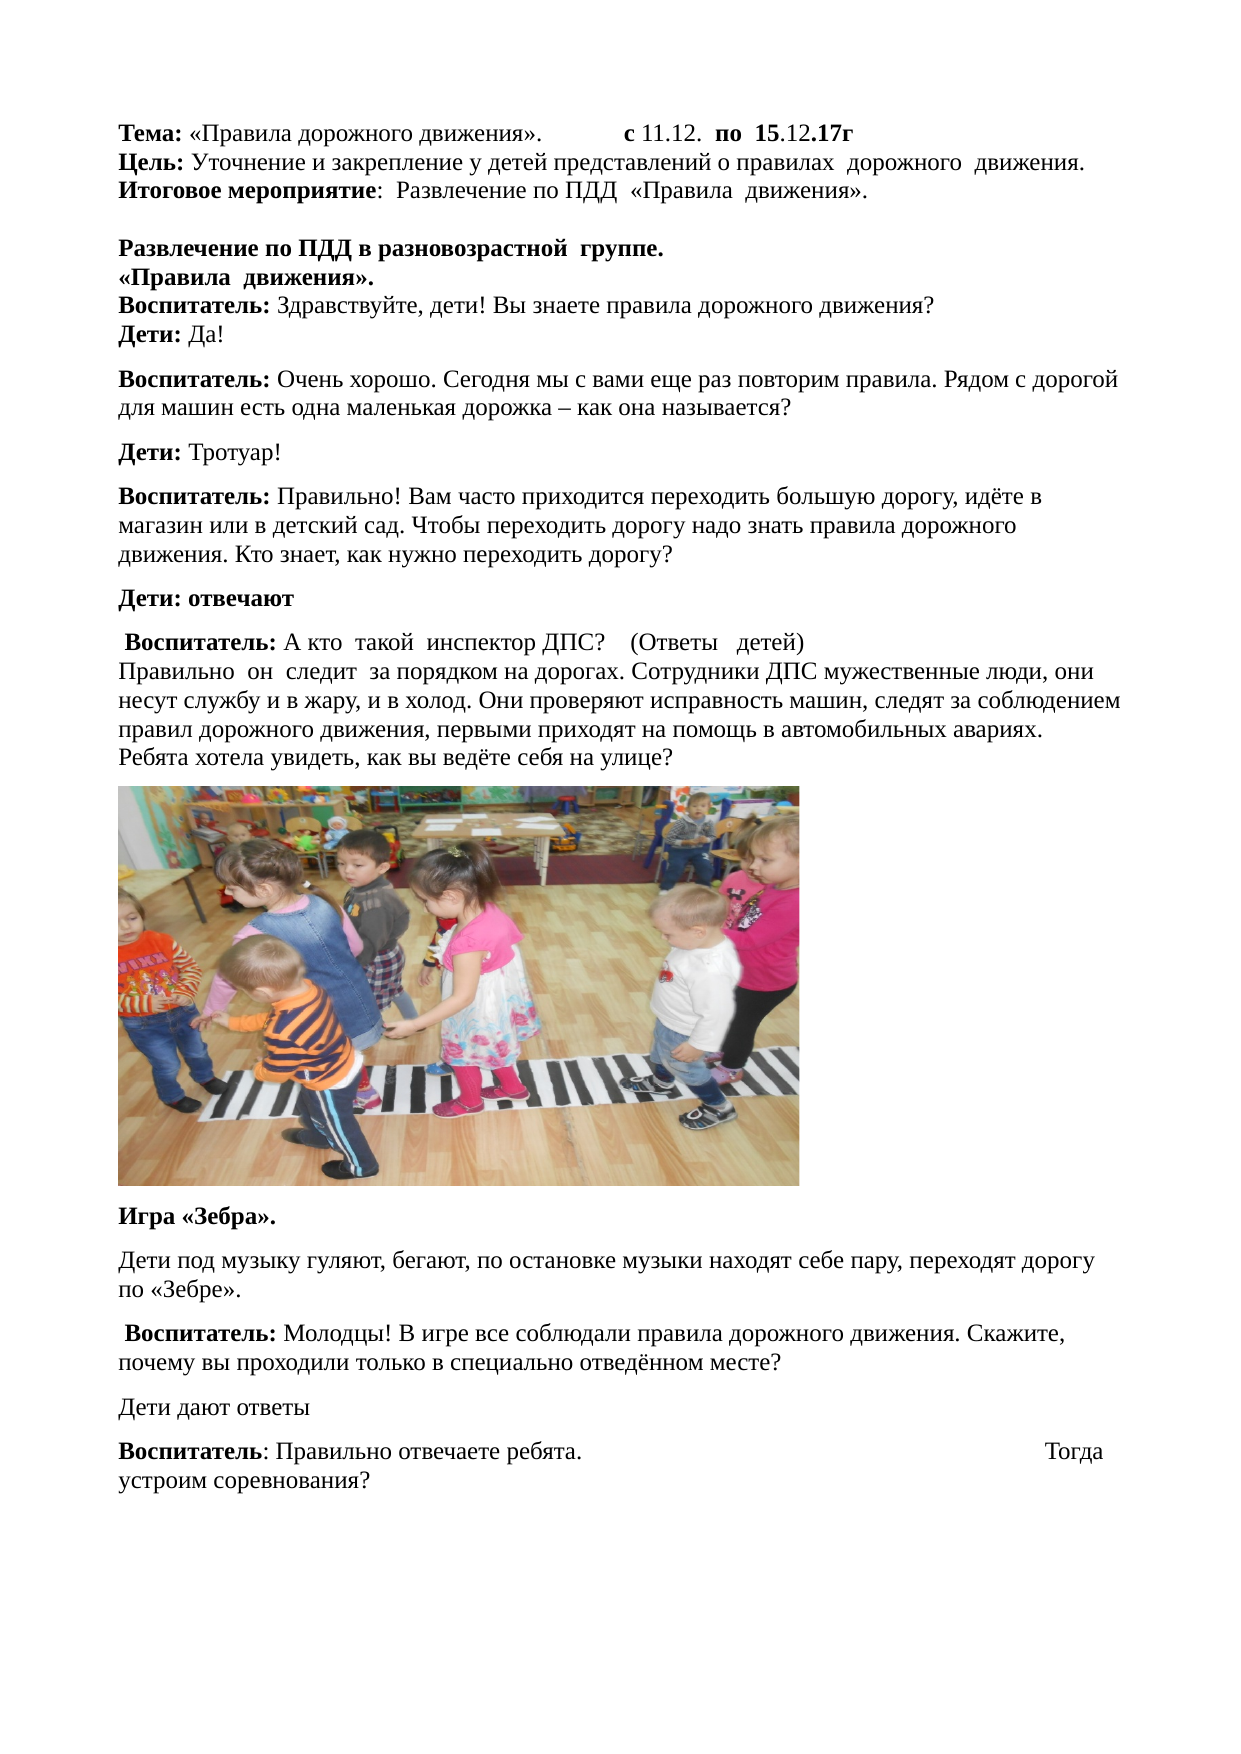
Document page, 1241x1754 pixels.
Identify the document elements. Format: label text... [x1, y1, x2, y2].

text Дети: отвечают [118, 583, 1122, 612]
text Воспитатель: Очень хорошо. Сегодня мы с вами еще раз повторим правила. Рядом с дорогой для машин есть одна маленькая дорожка – как она называется? [118, 364, 1122, 421]
text Дети: Да! [118, 319, 1122, 348]
text Воспитатель: Здравствуйте, дети! Вы знаете правила дорожного движения? [118, 291, 1122, 319]
text «Правила движения». [118, 262, 1122, 291]
text Дети под музыку гуляют, бегают, по остановке музыки находят себе пару, переходят дорогу по «Зебре». [118, 1245, 1122, 1303]
text Игра «Зебра». [118, 1201, 1122, 1230]
text Дети: Тротуар! [118, 437, 1122, 466]
text Воспитатель: Правильно! Вам часто приходится переходить большую дорогу, идёте в магазин или в детский сад. Чтобы переходить дорогу надо знать правила дорожного движения. Кто знает, как нужно переходить дорогу? [118, 481, 1122, 567]
text Воспитатель: Молодцы! В игре все соблюдали правила дорожного движения. Скажите, почему вы проходили только в специально отведённом месте? [118, 1318, 1122, 1376]
text Развлечение по ПДД в разновозрастной группе. [118, 233, 1122, 262]
text Воспитатель: А кто такой инспектор ДПС? (Ответы детей) Правильно он следит за порядком на дорогах. Сотрудники ДПС мужественные люди, они несут службу и в жару, и в холод. Они проверяют исправность машин, следят за соблюдением правил дорожного движения, первыми приходят на помощь в автомобильных авариях. Ребята хотела увидеть, как вы ведёте себя на улице? [118, 627, 1122, 771]
text Воспитатель: Правильно отвечаете ребята. Тогда устроим соревнования? [118, 1436, 1122, 1493]
picture [118, 786, 800, 1186]
text Цель: Уточнение и закрепление у детей представлений о правилах дорожного движения. Итоговое мероприятие: Развлечение по ПДД «Правила движения». [118, 147, 1122, 204]
text Тема: «Правила дорожного движения». с 11.12. по 15.12.17г [118, 118, 1122, 147]
text Дети дают ответы [118, 1392, 1122, 1420]
